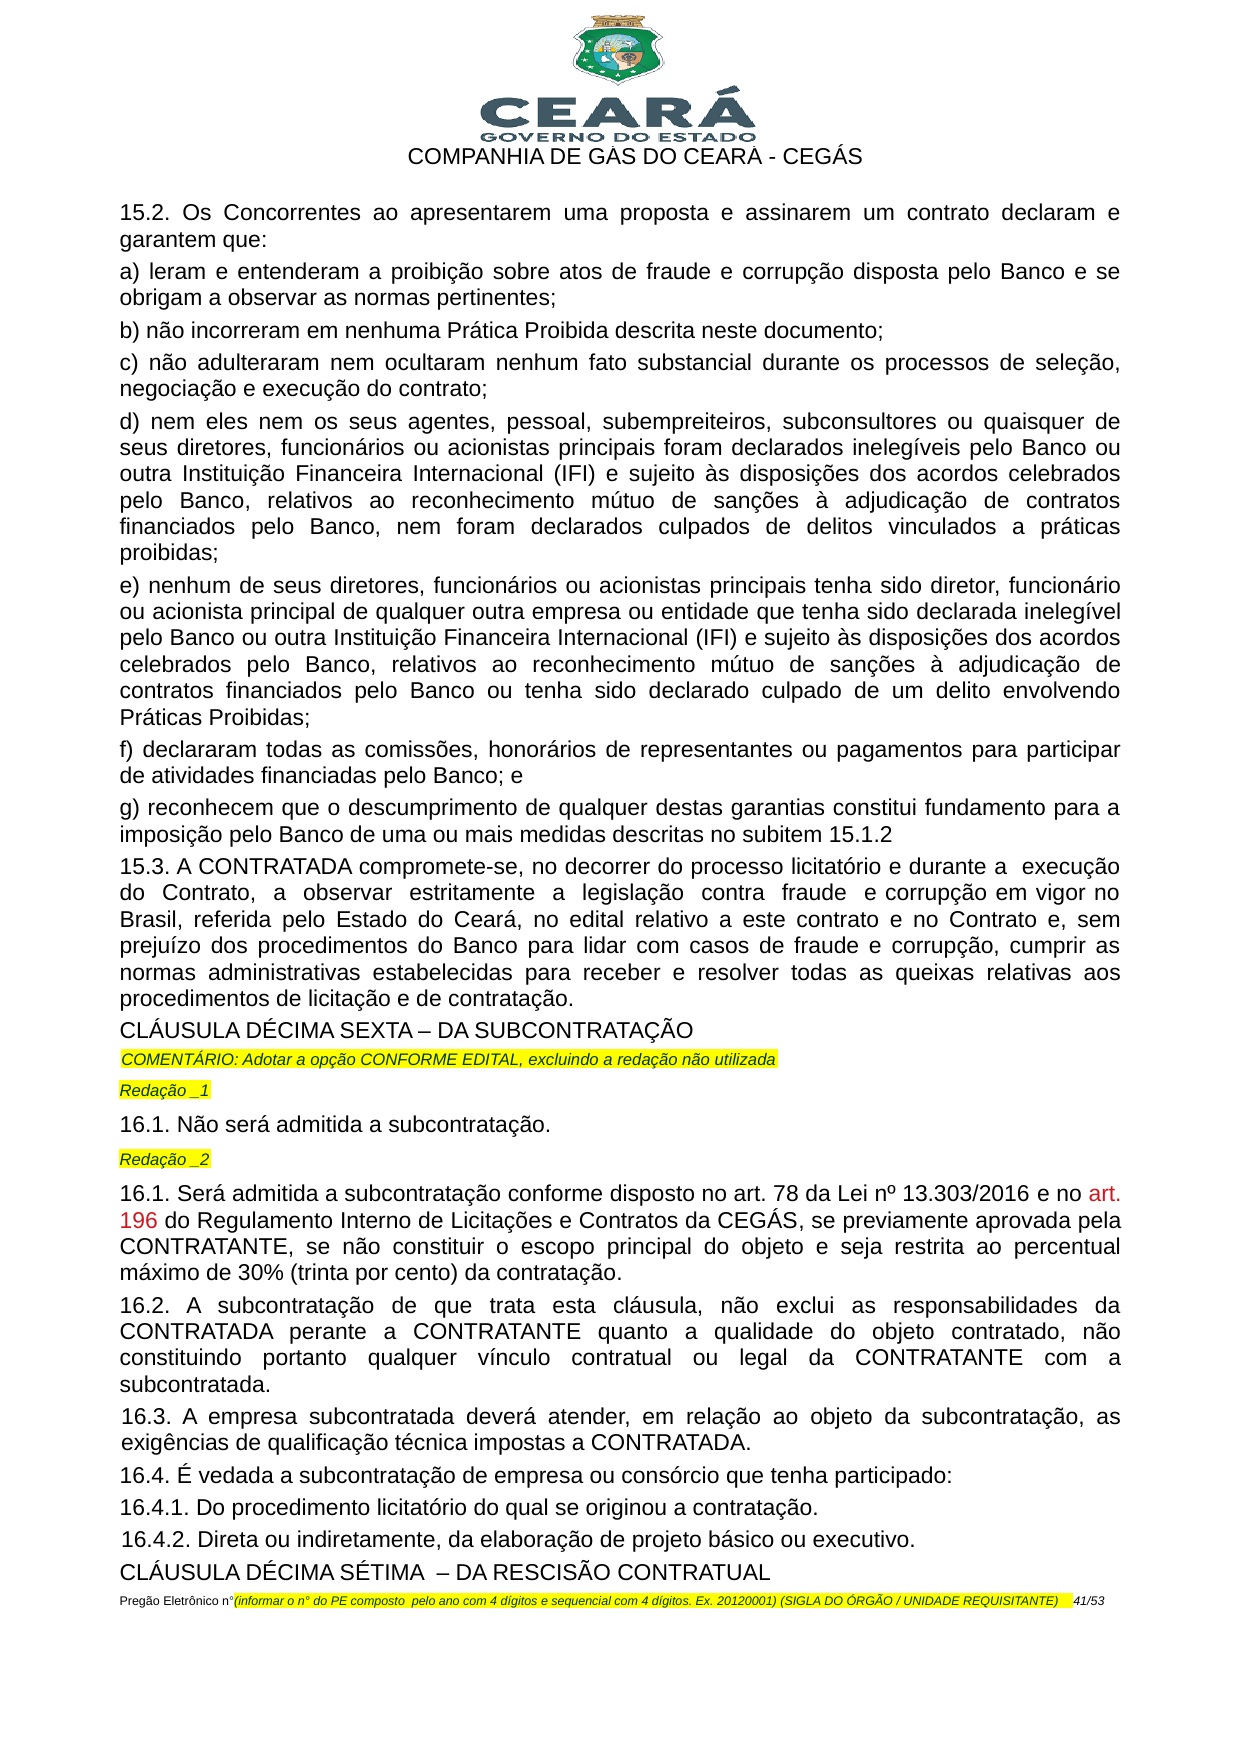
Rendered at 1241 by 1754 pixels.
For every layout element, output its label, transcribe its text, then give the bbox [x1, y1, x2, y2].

text 16.3. A empresa subcontratada deverá atender, em relação ao objeto da subcontratação, as exigências de qualificação técnica impostas a CONTRATADA. [121, 1403, 1121, 1456]
text b) não incorreram em nenhuma Prática Proibida descrita neste documento; [119, 317, 1121, 343]
text CLÁUSULA DÉCIMA SEXTA – DA SUBCONTRATAÇÃO [119, 1017, 1121, 1043]
text f) declararam todas as comissões, honorários de representantes ou pagamentos para participar de atividades financiadas pelo Banco; e [119, 736, 1121, 788]
text 16.1. Não será admitida a subcontratação. [119, 1111, 1121, 1138]
text c) não adulteraram nem ocultaram nenhum fato substancial durante os processos de seleção, negociação e execução do contrato; [119, 349, 1121, 402]
text COMENTÁRIO: Adotar a opção CONFORME EDITAL, excluindo a redação não utilizada [121, 1049, 1121, 1068]
text Redação _1 [119, 1080, 1123, 1099]
text 16.2. A subcontratação de que trata esta cláusula, não exclui as responsabilidades da CONTRATADA perante a CONTRATANTE quanto a qualidade do objeto contratado, não constituindo portanto qualquer vínculo contratual ou legal da CONTRATANTE com a subcontratada. [119, 1292, 1121, 1397]
text d) nem eles nem os seus agentes, pessoal, subempreiteiros, subconsultores ou quaisquer de seus diretores, funcionários ou acionistas principais foram declarados inelegíveis pelo Banco ou outra Instituição Financeira Internacional (IFI) e sujeito às disposições dos acordos celebrados pelo Banco, relativos ao reconhecimento mútuo de sanções à adjudicação de contratos financiados pelo Banco, nem foram declarados culpados de delitos vinculados a práticas proibidas; [119, 408, 1121, 566]
text 15.3. A CONTRATADA compromete-se, no decorrer do processo licitatório e durante a execução do Contrato, a observar estritamente a legislação contra fraude e corrupção em vigor no Brasil, referida pelo Estado do Ceará, no edital relativo a este contrato e no Contrato e, sem prejuízo dos procedimentos do Banco para lidar com casos de fraude e corrupção, cumprir as normas administrativas estabelecidas para receber e resolver todas as queixas relativas aos procedimentos de licitação e de contratação. [119, 853, 1121, 1011]
text 16.4.2. Direta ou indiretamente, da elaboração de projeto básico ou executivo. [121, 1526, 1121, 1553]
text e) nenhum de seus diretores, funcionários ou acionistas principais tenha sido diretor, funcionário ou acionista principal de qualquer outra empresa ou entidade que tenha sido declarada inelegível pelo Banco ou outra Instituição Financeira Internacional (IFI) e sujeito às disposições dos acordos celebrados pelo Banco, relativos ao reconhecimento mútuo de sanções à adjudicação de contratos financiados pelo Banco ou tenha sido declarado culpado de um delito envolvendo Práticas Proibidas; [119, 572, 1121, 730]
text 16.4. É vedada a subcontratação de empresa ou consórcio que tenha participado: [119, 1462, 1123, 1488]
text g) reconhecem que o descumprimento de qualquer destas garantias constitui fundamento para a imposição pelo Banco de uma ou mais medidas descritas no subitem 15.1.2 [119, 794, 1121, 847]
picture [454, 10, 783, 146]
text Redação _2 [119, 1149, 1123, 1168]
text a) leram e entenderam a proibição sobre atos de fraude e corrupção disposta pelo Banco e se obrigam a observar as normas pertinentes; [119, 258, 1121, 311]
text 16.4.1. Do procedimento licitatório do qual se originou a contratação. [119, 1494, 1123, 1520]
text 16.1. Será admitida a subcontratação conforme disposto no art. 78 da Lei nº 13.303/2016 e no art. 196 do Regulamento Interno de Licitações e Contratos da CEGÁS, se previamente aprovada pela CONTRATANTE, se não constituir o escopo principal do objeto e seja restrita ao percentual máximo de 30% (trinta por cento) da contratação. [119, 1180, 1121, 1286]
text 15.2. Os Concorrentes ao apresentarem uma proposta e assinarem um contrato declaram e garantem que: [119, 199, 1121, 252]
text CLÁUSULA DÉCIMA SÉTIMA – DA RESCISÃO CONTRATUAL [119, 1558, 1121, 1585]
